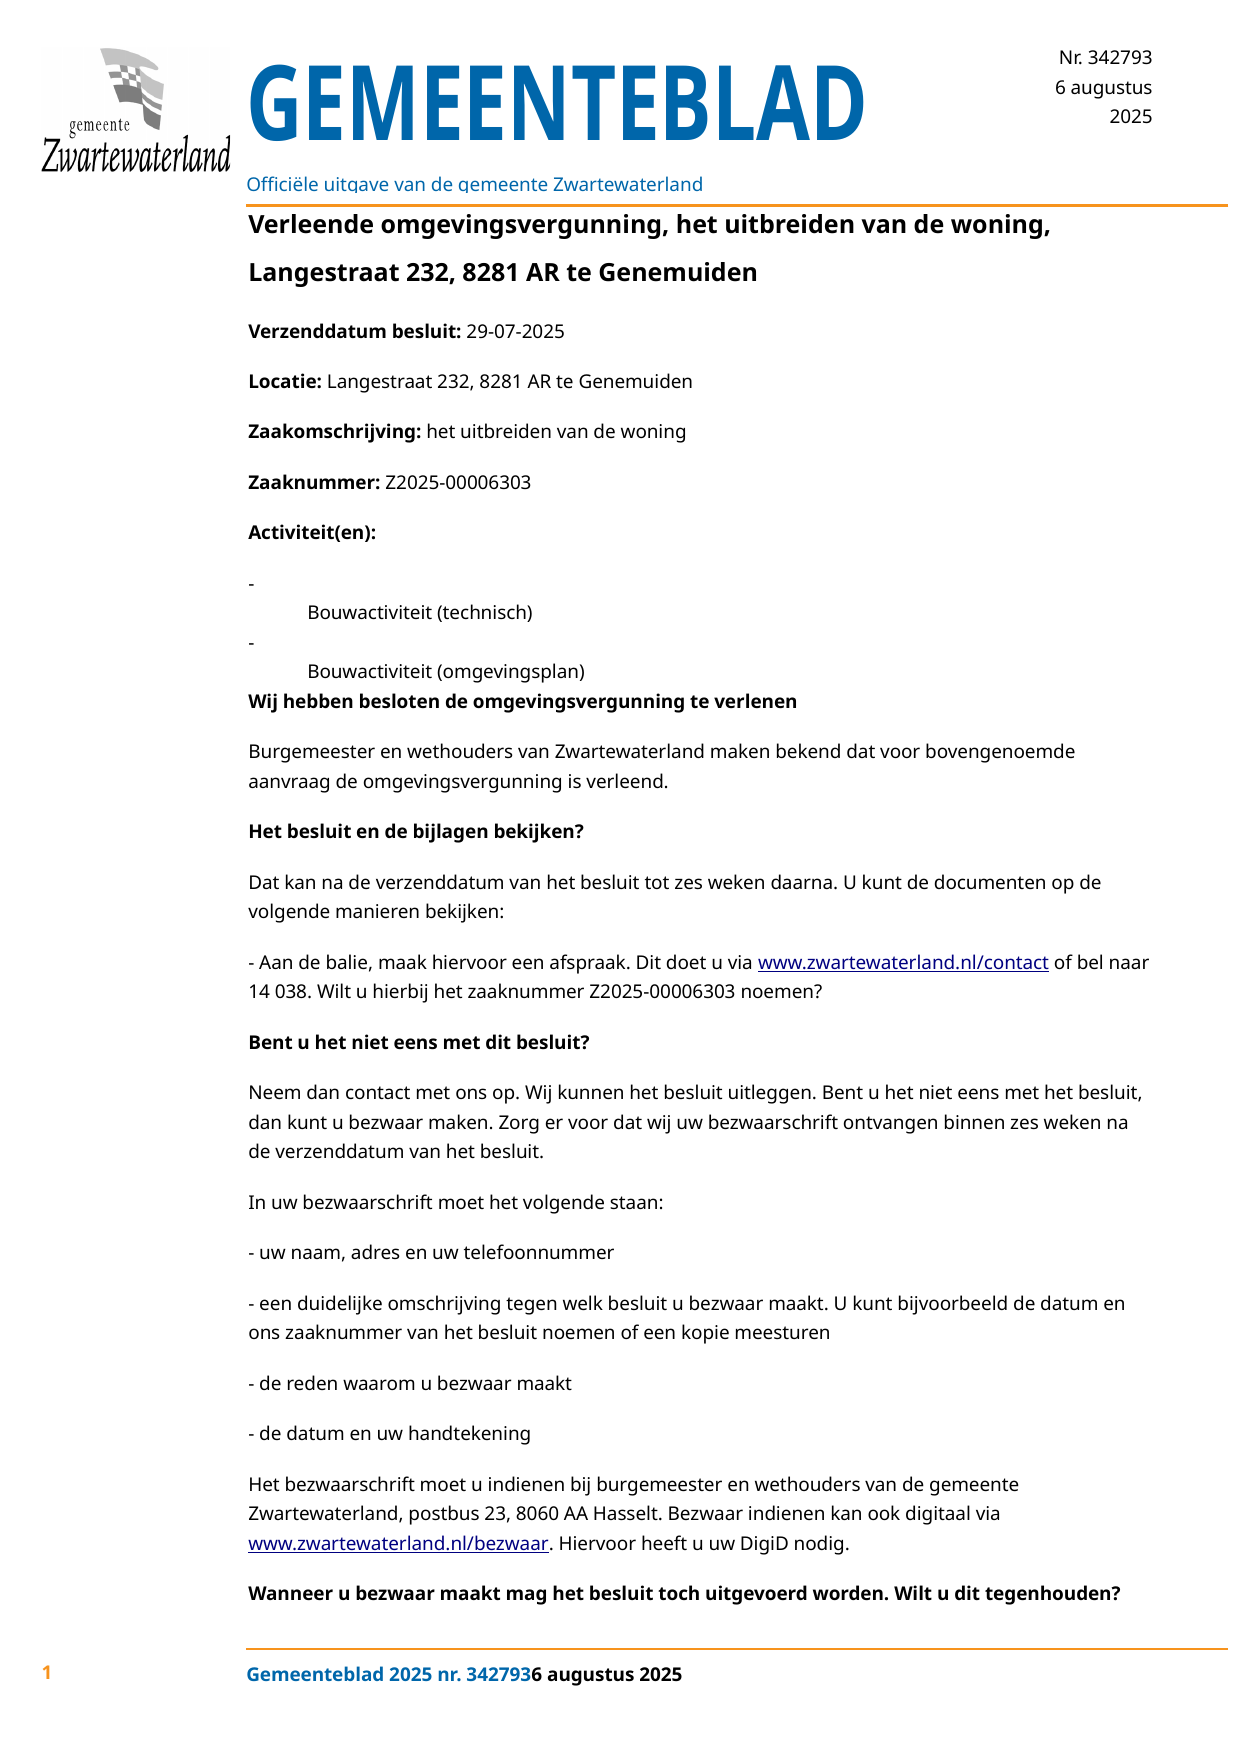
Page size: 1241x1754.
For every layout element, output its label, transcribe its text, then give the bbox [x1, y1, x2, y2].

text Wanneer u bezwaar maakt mag het besluit toch uitgevoerd worden. Wilt u dit tegenhouden? [248, 1580, 1152, 1606]
text - uw naam, adres en uw telefoonnummer [248, 1239, 1152, 1265]
text - de reden waarom u bezwaar maakt [248, 1370, 1152, 1396]
text Burgemeester en wethouders van Zwartewaterland maken bekend dat voor bovengenoemde aanvraag de omgevingsvergunning is verleend. [248, 739, 1152, 794]
text - een duidelijke omschrijving tegen welk besluit u bezwaar maakt. U kunt bijvoorbeeld de datum en ons zaaknummer van het besluit noemen of een kopie meesturen [248, 1290, 1152, 1345]
text Zaakomschrijving: het uitbreiden van de woning [248, 419, 1152, 444]
text - de datum en uw handtekening [248, 1420, 1152, 1446]
text Activiteit(en): [248, 519, 1152, 545]
text Zaaknummer: Z2025-00006303 [248, 469, 1152, 495]
list Bouwactiviteit (technisch) [248, 599, 1152, 625]
text Dat kan na de verzenddatum van het besluit tot zes weken daarna. U kunt de documenten op de volgende manieren bekijken: [248, 869, 1152, 924]
text Verleende omgevingsvergunning, het uitbreiden van de woning, Langestraat 232, 8281 AR te Genemuiden [248, 207, 1152, 288]
text In uw bezwaarschrift moet het volgende staan: [248, 1189, 1152, 1215]
text - Aan de balie, maak hiervoor een afspraak. Dit doet u via www.zwartewaterland.nl/contact of bel naar 14 038. Wilt u hierbij het zaaknummer Z2025-00006303 noemen? [248, 949, 1152, 1004]
text Verzenddatum besluit: 29-07-2025 [248, 318, 1152, 344]
text Bent u het niet eens met dit besluit? [248, 1029, 1152, 1055]
text Neem dan contact met ons op. Wij kunnen het besluit uitleggen. Bent u het niet eens met het besluit, dan kunt u bezwaar maken. Zorg er voor dat wij uw bezwaarschrift ontvangen binnen zes weken na de verzenddatum van het besluit. [248, 1079, 1152, 1164]
picture [41, 47, 231, 172]
text Locatie: Langestraat 232, 8281 AR te Genemuiden [248, 368, 1152, 394]
text Het besluit en de bijlagen bekijken? [248, 819, 1152, 844]
list Bouwactiviteit (omgevingsplan) [248, 659, 1152, 684]
text Wij hebben besloten de omgevingsvergunning te verlenen [248, 688, 1152, 714]
text Het bezwaarschrift moet u indienen bij burgemeester en wethouders van de gemeente Zwartewaterland, postbus 23, 8060 AA Hasselt. Bezwaar indienen kan ook digitaal via www.zwartewaterland.nl/bezwaar. Hiervoor heeft u uw DigiD nodig. [248, 1471, 1152, 1556]
